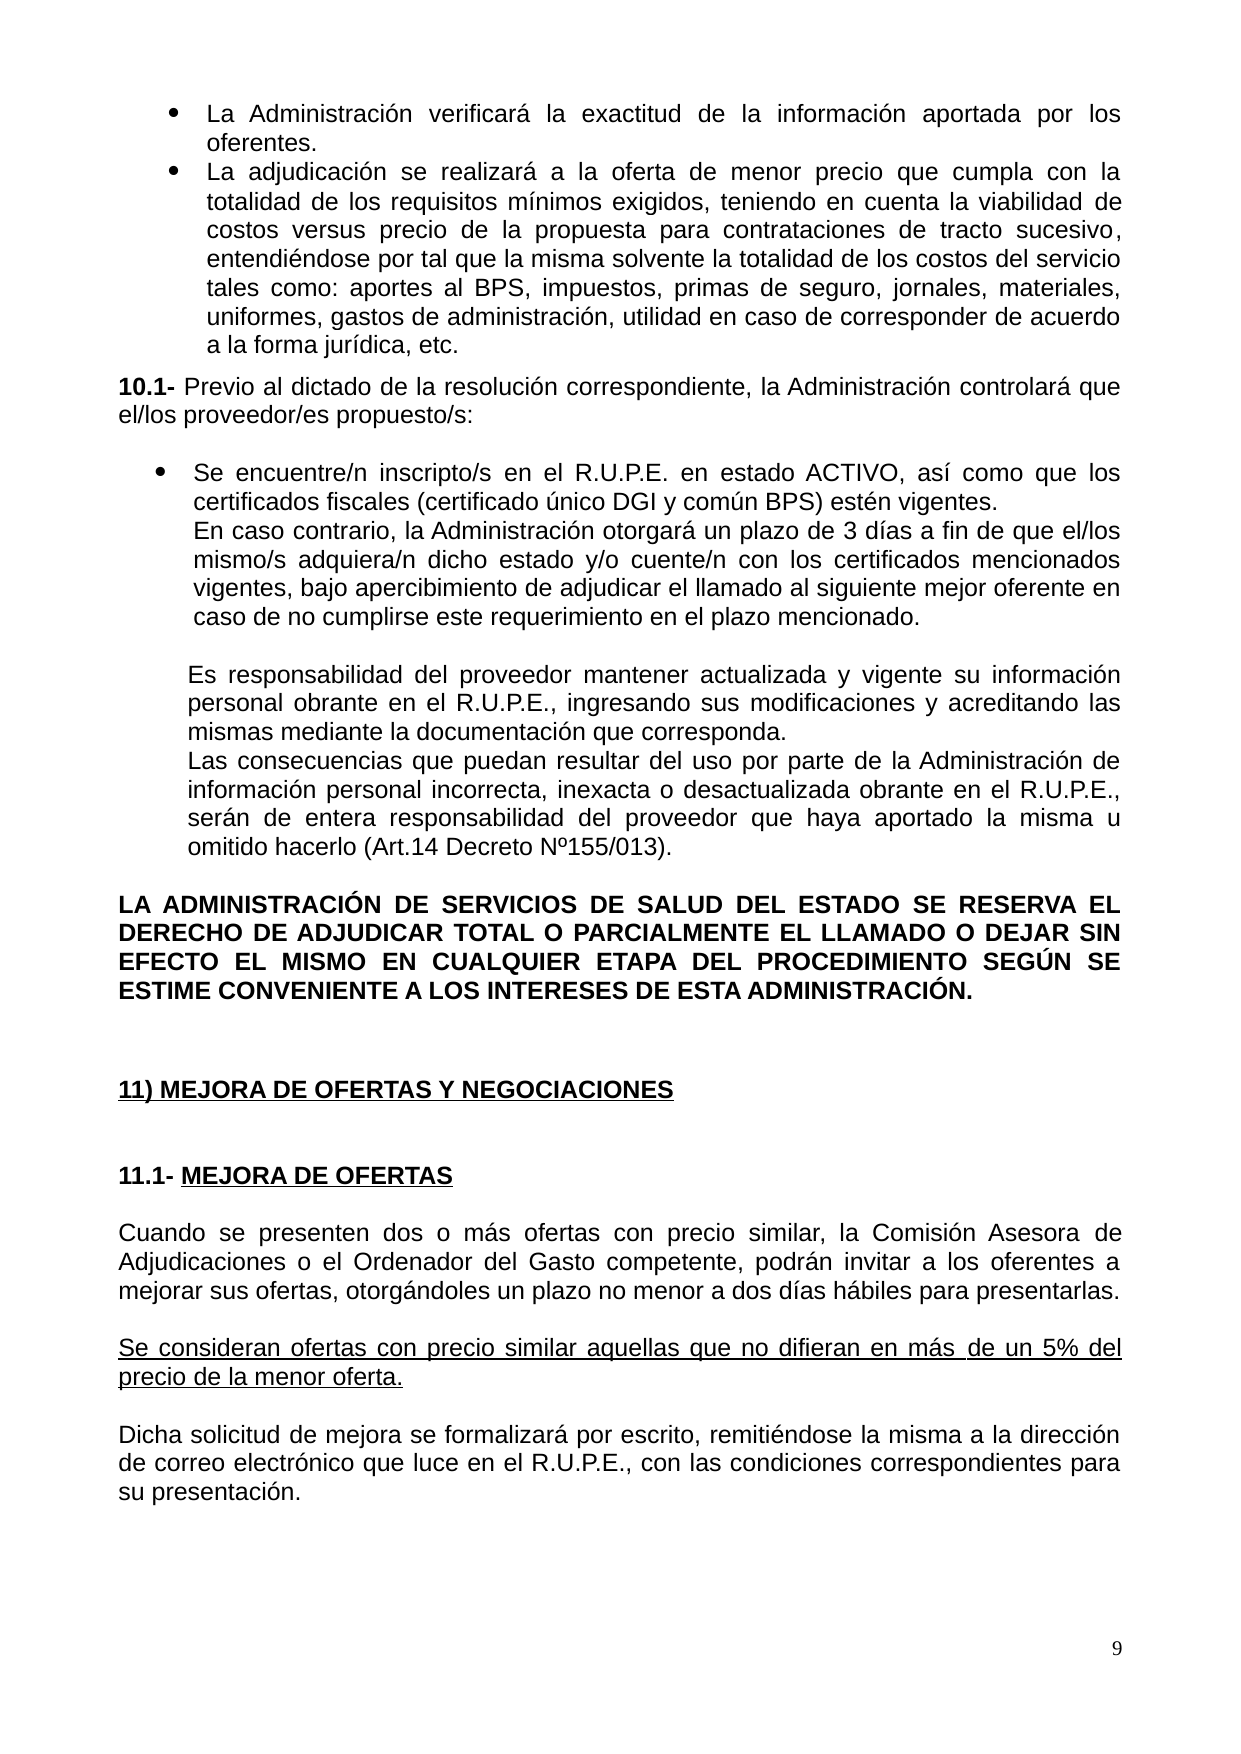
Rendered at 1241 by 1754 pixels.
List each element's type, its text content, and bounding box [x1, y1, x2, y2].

text Es responsabilidad del proveedor mantener actualizada y vigente su información personal obrante en el R.U.P.E., ingresando sus modificaciones y acreditando las mismas mediante la documentación que corresponda. [187, 660, 1122, 746]
text 11.1- MEJORA DE OFERTAS [118, 1161, 1122, 1190]
text En caso contrario, la Administración otorgará un plazo de 3 días a fin de que el/los mismo/s adquiera/n dicho estado y/o cuente/n con los certificados mencionados vigentes, bajo apercibimiento de adjudicar el llamado al siguiente mejor oferente en caso de no cumplirse este requerimiento en el plazo mencionado. [193, 516, 1122, 631]
text LA ADMINISTRACIÓN DE SERVICIOS DE SALUD DEL ESTADO SE RESERVA EL DERECHO DE ADJUDICAR TOTAL O PARCIALMENTE EL LLAMADO O DEJAR SIN EFECTO EL MISMO EN CUALQUIER ETAPA DEL PROCEDIMIENTO SEGÚN SE ESTIME CONVENIENTE A LOS INTERESES DE ESTA ADMINISTRACIÓN. [118, 890, 1122, 1005]
text 11) MEJORA DE OFERTAS Y NEGOCIACIONES [118, 1075, 1122, 1103]
text Dicha solicitud de mejora se formalizará por escrito, remitiéndose la misma a la dirección de correo electrónico que luce en el R.U.P.E., con las condiciones correspondientes para su presentación. [118, 1420, 1122, 1506]
text Las consecuencias que puedan resultar del uso por parte de la Administración de información personal incorrecta, inexacta o desactualizada obrante en el R.U.P.E., serán de entera responsabilidad del proveedor que haya aportado la misma u omitido hacerlo (Art.14 Decreto Nº155/013). [187, 746, 1122, 861]
list La Administración verificará la exactitud de la información aportada por los oferentes. [169, 99, 1122, 157]
text Cuando se presenten dos o más ofertas con precio similar, la Comisión Asesora de Adjudicaciones o el Ordenador del Gasto competente, podrán invitar a los oferentes a mejorar sus ofertas, otorgándoles un plazo no menor a dos días hábiles para presentarlas. [118, 1218, 1122, 1305]
text 10.1- Previo al dictado de la resolución correspondiente, la Administración controlará que el/los proveedor/es propuesto/s: [118, 372, 1122, 429]
list Se encuentre/n inscripto/s en el R.U.P.E. en estado ACTIVO, así como que los certificados fiscales (certificado único DGI y común BPS) estén vigentes. [156, 458, 1122, 516]
list La adjudicación se realizará a la oferta de menor precio que cumpla con la totalidad de los requisitos mínimos exigidos, teniendo en cuenta la viabilidad de costos versus precio de la propuesta para contrataciones de tracto sucesivo, entendiéndose por tal que la misma solvente la totalidad de los costos del servicio tales como: aportes al BPS, impuestos, primas de seguro, jornales, materiales, uniformes, gastos de administración, utilidad en caso de corresponder de acuerdo a la forma jurídica, etc. [169, 157, 1122, 359]
text Se consideran ofertas con precio similar aquellas que no difieran en más de un 5% del precio de la menor oferta. [118, 1333, 1122, 1391]
